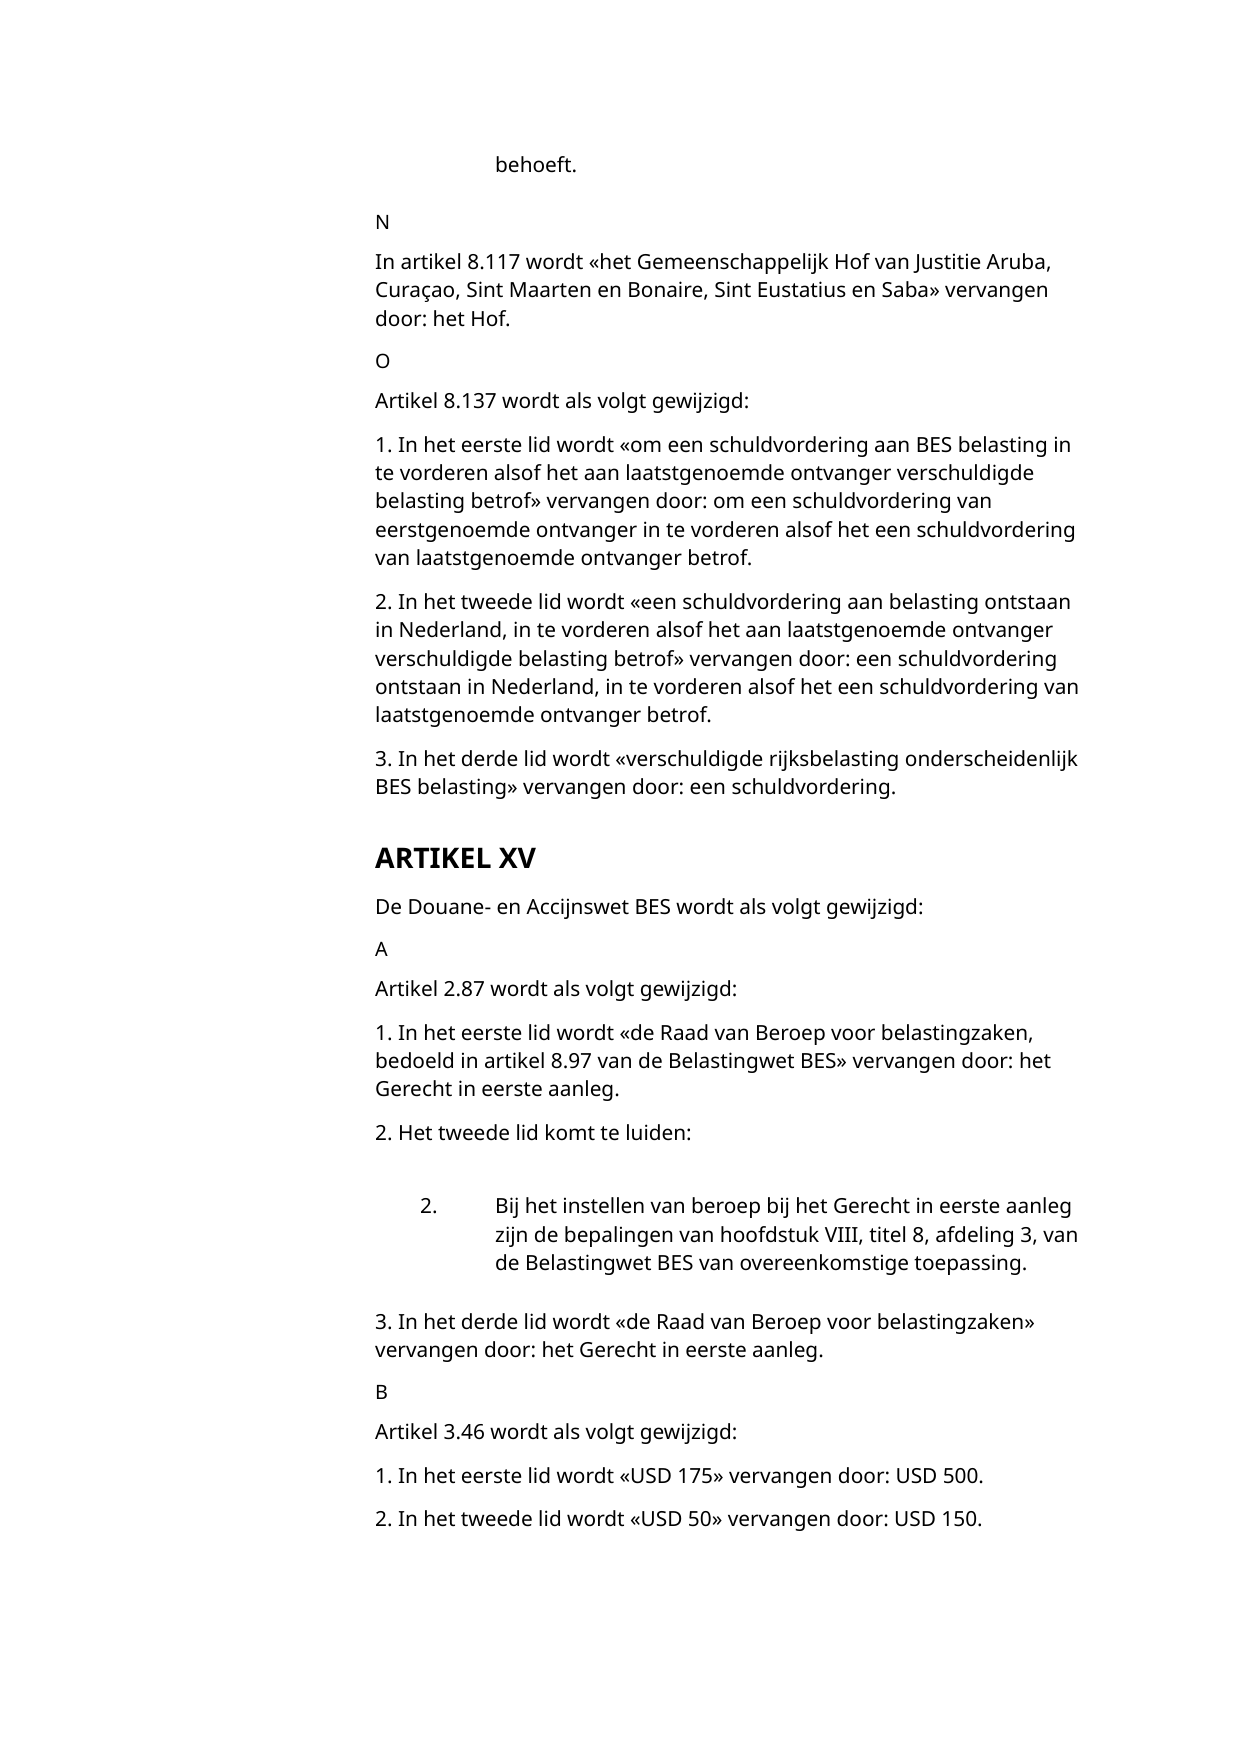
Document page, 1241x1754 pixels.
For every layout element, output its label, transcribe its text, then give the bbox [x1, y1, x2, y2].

text 1. In het eerste lid wordt «USD 175» vervangen door: USD 500. [375, 1461, 1090, 1489]
text 2. In het tweede lid wordt «een schuldvordering aan belasting ontstaan in Nederland, in te vorderen alsof het aan laatstgenoemde ontvanger verschuldigde belasting betrof» vervangen door: een schuldvordering ontstaan in Nederland, in te vorderen alsof het een schuldvordering van laatstgenoemde ontvanger betrof. [375, 587, 1090, 729]
text N [375, 208, 1090, 235]
list behoeft. [420, 150, 1090, 178]
text Artikel 8.137 wordt als volgt gewijzigd: [375, 386, 1090, 415]
text 3. In het derde lid wordt «verschuldigde rijksbelasting onderscheidenlijk BES belasting» vervangen door: een schuldvordering. [375, 744, 1090, 801]
text Artikel 2.87 wordt als volgt gewijzigd: [375, 974, 1090, 1003]
text 3. In het derde lid wordt «de Raad van Beroep voor belastingzaken» vervangen door: het Gerecht in eerste aanleg. [375, 1307, 1090, 1364]
text 2. In het tweede lid wordt «USD 50» vervangen door: USD 150. [375, 1504, 1090, 1533]
text A [375, 936, 1090, 962]
list Bij het instellen van beroep bij het Gerecht in eerste aanleg zijn de bepalingen van hoofdstuk VIII, titel 8, afdeling 3, van de Belastingwet BES van overeenkomstige toepassing. [420, 1191, 1090, 1277]
text 1. In het eerste lid wordt «om een schuldvordering aan BES belasting in te vorderen alsof het aan laatstgenoemde ontvanger verschuldigde belasting betrof» vervangen door: om een schuldvordering van eerstgenoemde ontvanger in te vorderen alsof het een schuldvordering van laatstgenoemde ontvanger betrof. [375, 430, 1090, 572]
text De Douane- en Accijnswet BES wordt als volgt gewijzigd: [375, 892, 1090, 921]
text O [375, 347, 1090, 374]
text 1. In het eerste lid wordt «de Raad van Beroep voor belastingzaken, bedoeld in artikel 8.97 van de Belastingwet BES» vervangen door: het Gerecht in eerste aanleg. [375, 1018, 1090, 1103]
text Artikel 3.46 wordt als volgt gewijzigd: [375, 1417, 1090, 1446]
text B [375, 1379, 1090, 1406]
text 2. Het tweede lid komt te luiden: [375, 1118, 1090, 1146]
subtitle ARTIKEL XV [375, 838, 1090, 877]
text In artikel 8.117 wordt «het Gemeenschappelijk Hof van Justitie Aruba, Curaçao, Sint Maarten en Bonaire, Sint Eustatius en Saba» vervangen door: het Hof. [375, 247, 1090, 332]
